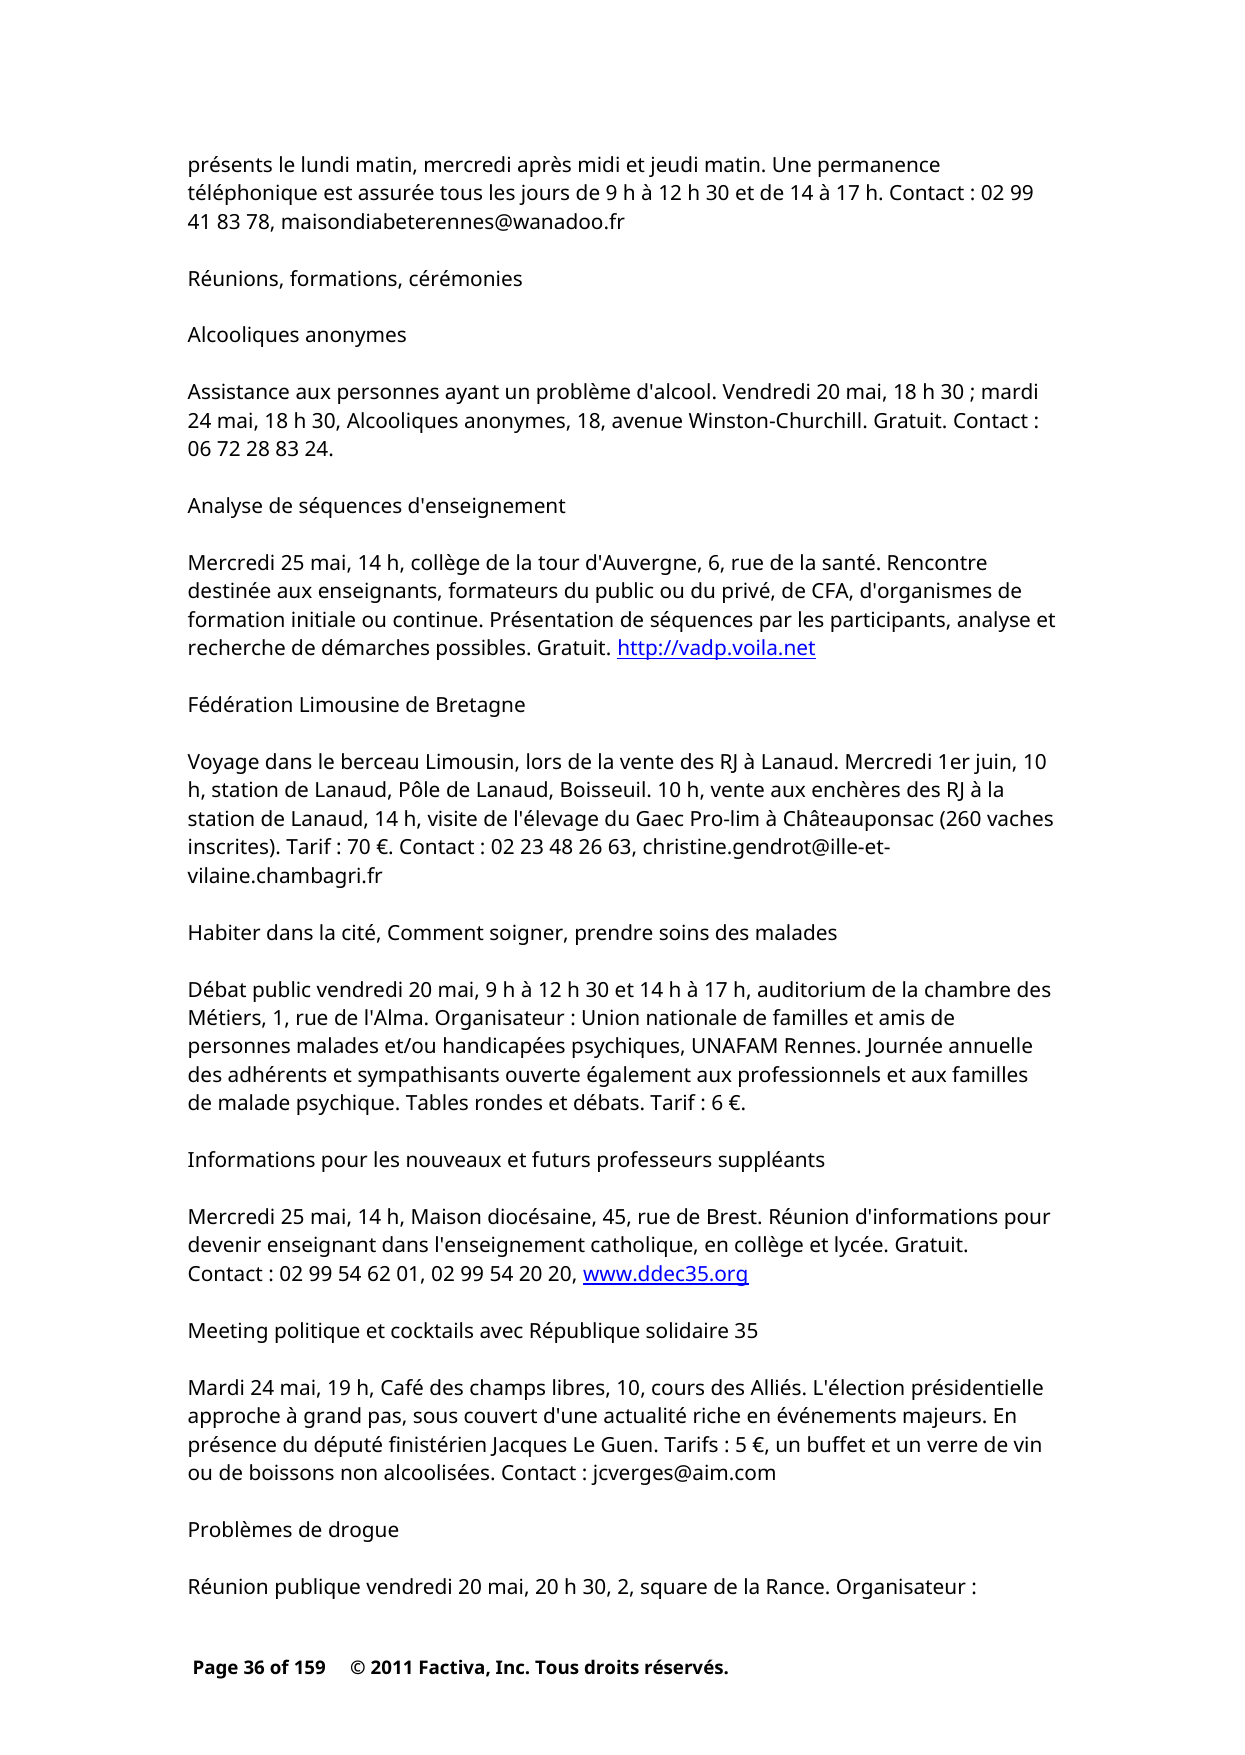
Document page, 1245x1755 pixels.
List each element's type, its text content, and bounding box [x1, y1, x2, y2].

text Voyage dans le berceau Limousin, lors de la vente des RJ à Lanaud. Mercredi 1er juin, 10 h, station de Lanaud, Pôle de Lanaud, Boisseuil. 10 h, vente aux enchères des RJ à la station de Lanaud, 14 h, visite de l'élevage du Gaec Pro-lim à Châteauponsac (260 vaches inscrites). Tarif : 70 €. Contact : 02 23 48 26 63, christine.gendrot@ille-et-vilaine.chambagri.fr [187, 747, 1057, 889]
text Analyse de séquences d'enseignement [187, 491, 1057, 520]
text Réunions, formations, cérémonies [187, 264, 1057, 292]
text Mercredi 25 mai, 14 h, Maison diocésaine, 45, rue de Brest. Réunion d'informations pour devenir enseignant dans l'enseignement catholique, en collège et lycée. Gratuit. Contact : 02 99 54 62 01, 02 99 54 20 20, www.ddec35.org [187, 1202, 1057, 1287]
text Réunion publique vendredi 20 mai, 20 h 30, 2, square de la Rance. Organisateur : [187, 1572, 1057, 1600]
text Meeting politique et cocktails avec République solidaire 35 [187, 1316, 1057, 1344]
text présents le lundi matin, mercredi après midi et jeudi matin. Une permanence téléphonique est assurée tous les jours de 9 h à 12 h 30 et de 14 à 17 h. Contact : 02 99 41 83 78, maisondiabeterennes@wanadoo.fr [187, 150, 1057, 235]
text Informations pour les nouveaux et futurs professeurs suppléants [187, 1145, 1057, 1174]
text Mercredi 25 mai, 14 h, collège de la tour d'Auvergne, 6, rue de la santé. Rencontre destinée aux enseignants, formateurs du public ou du privé, de CFA, d'organismes de formation initiale ou continue. Présentation de séquences par les participants, analyse et recherche de démarches possibles. Gratuit. http://vadp.voila.net [187, 548, 1057, 662]
text Mardi 24 mai, 19 h, Café des champs libres, 10, cours des Alliés. L'élection présidentielle approche à grand pas, sous couvert d'une actualité riche en événements majeurs. En présence du député finistérien Jacques Le Guen. Tarifs : 5 €, un buffet et un verre de vin ou de boissons non alcoolisées. Contact : jcverges@aim.com [187, 1373, 1057, 1487]
text Habiter dans la cité, Comment soigner, prendre soins des malades [187, 918, 1057, 946]
text Débat public vendredi 20 mai, 9 h à 12 h 30 et 14 h à 17 h, auditorium de la chambre des Métiers, 1, rue de l'Alma. Organisateur : Union nationale de familles et amis de personnes malades et/ou handicapées psychiques, UNAFAM Rennes. Journée annuelle des adhérents et sympathisants ouverte également aux professionnels et aux familles de malade psychique. Tables rondes et débats. Tarif : 6 €. [187, 975, 1057, 1117]
text Fédération Limousine de Bretagne [187, 690, 1057, 719]
text Assistance aux personnes ayant un problème d'alcool. Vendredi 20 mai, 18 h 30 ; mardi 24 mai, 18 h 30, Alcooliques anonymes, 18, avenue Winston-Churchill. Gratuit. Contact : 06 72 28 83 24. [187, 377, 1057, 463]
text Alcooliques anonymes [187, 321, 1057, 349]
text Problèmes de drogue [187, 1515, 1057, 1543]
